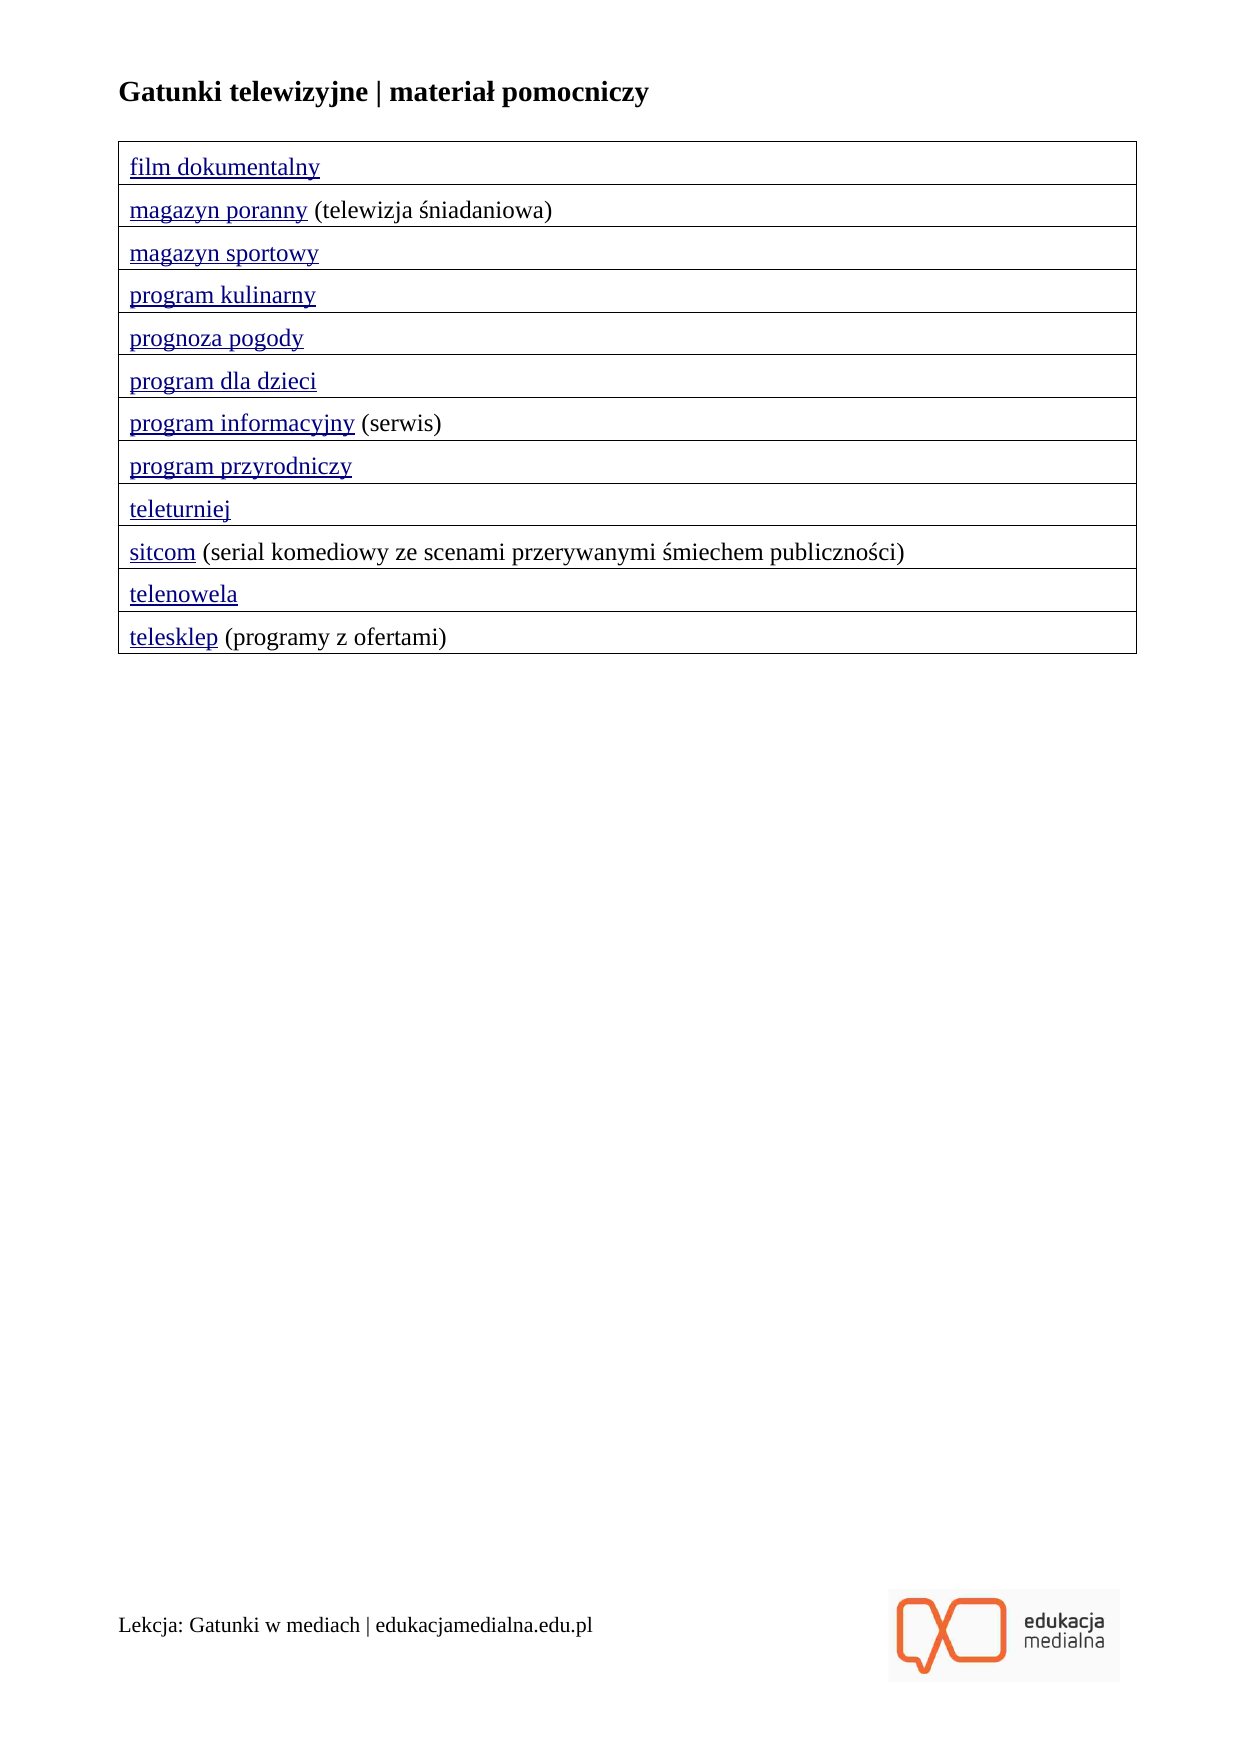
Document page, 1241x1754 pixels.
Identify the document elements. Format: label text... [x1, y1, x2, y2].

table_cell telenowela [119, 569, 1136, 611]
table_cell magazyn sportowy [119, 227, 1136, 269]
table_cell program dla dzieci [119, 355, 1136, 397]
table_cell prognoza pogody [119, 313, 1136, 354]
text Gatunki telewizyjne | materiał pomocniczy [118, 74, 1122, 107]
table_header film dokumentalny [119, 142, 1136, 183]
table_cell program informacyjny (serwis) [119, 398, 1136, 440]
picture [888, 1589, 1121, 1682]
table_cell teleturniej [119, 484, 1136, 525]
table_cell program kulinarny [119, 270, 1136, 312]
table_cell sitcom (serial komediowy ze scenami przerywanymi śmiechem publiczności) [119, 526, 1136, 568]
table_cell telesklep (programy z ofertami) [119, 612, 1136, 653]
table_cell program przyrodniczy [119, 441, 1136, 482]
table_cell magazyn poranny (telewizja śniadaniowa) [119, 185, 1136, 226]
